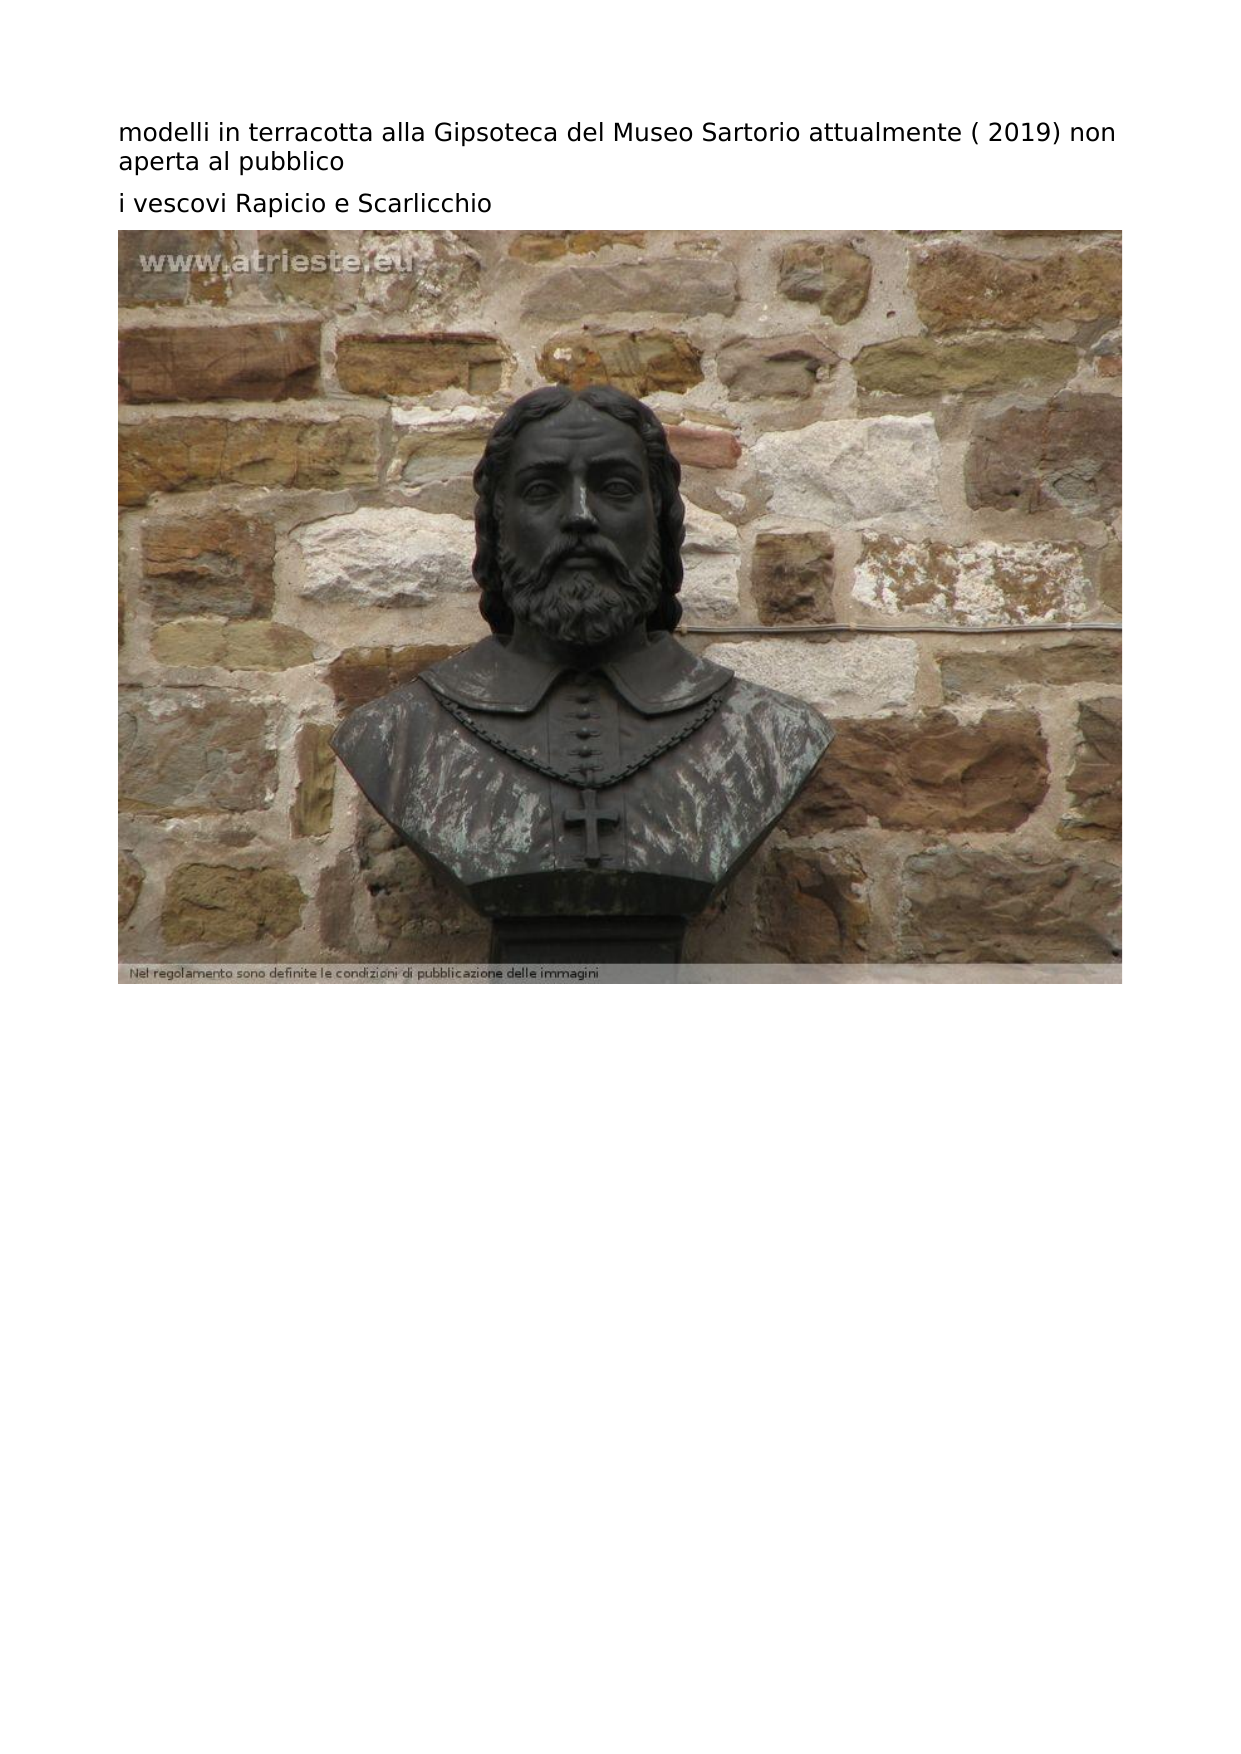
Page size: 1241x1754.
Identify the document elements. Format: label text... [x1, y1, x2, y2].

text modelli in terracotta alla Gipsoteca del Museo Sartorio attualmente ( 2019) non aperta al pubblico [118, 118, 1122, 176]
picture [118, 230, 1123, 984]
text i vescovi Rapicio e Scarlicchio [118, 189, 1122, 218]
